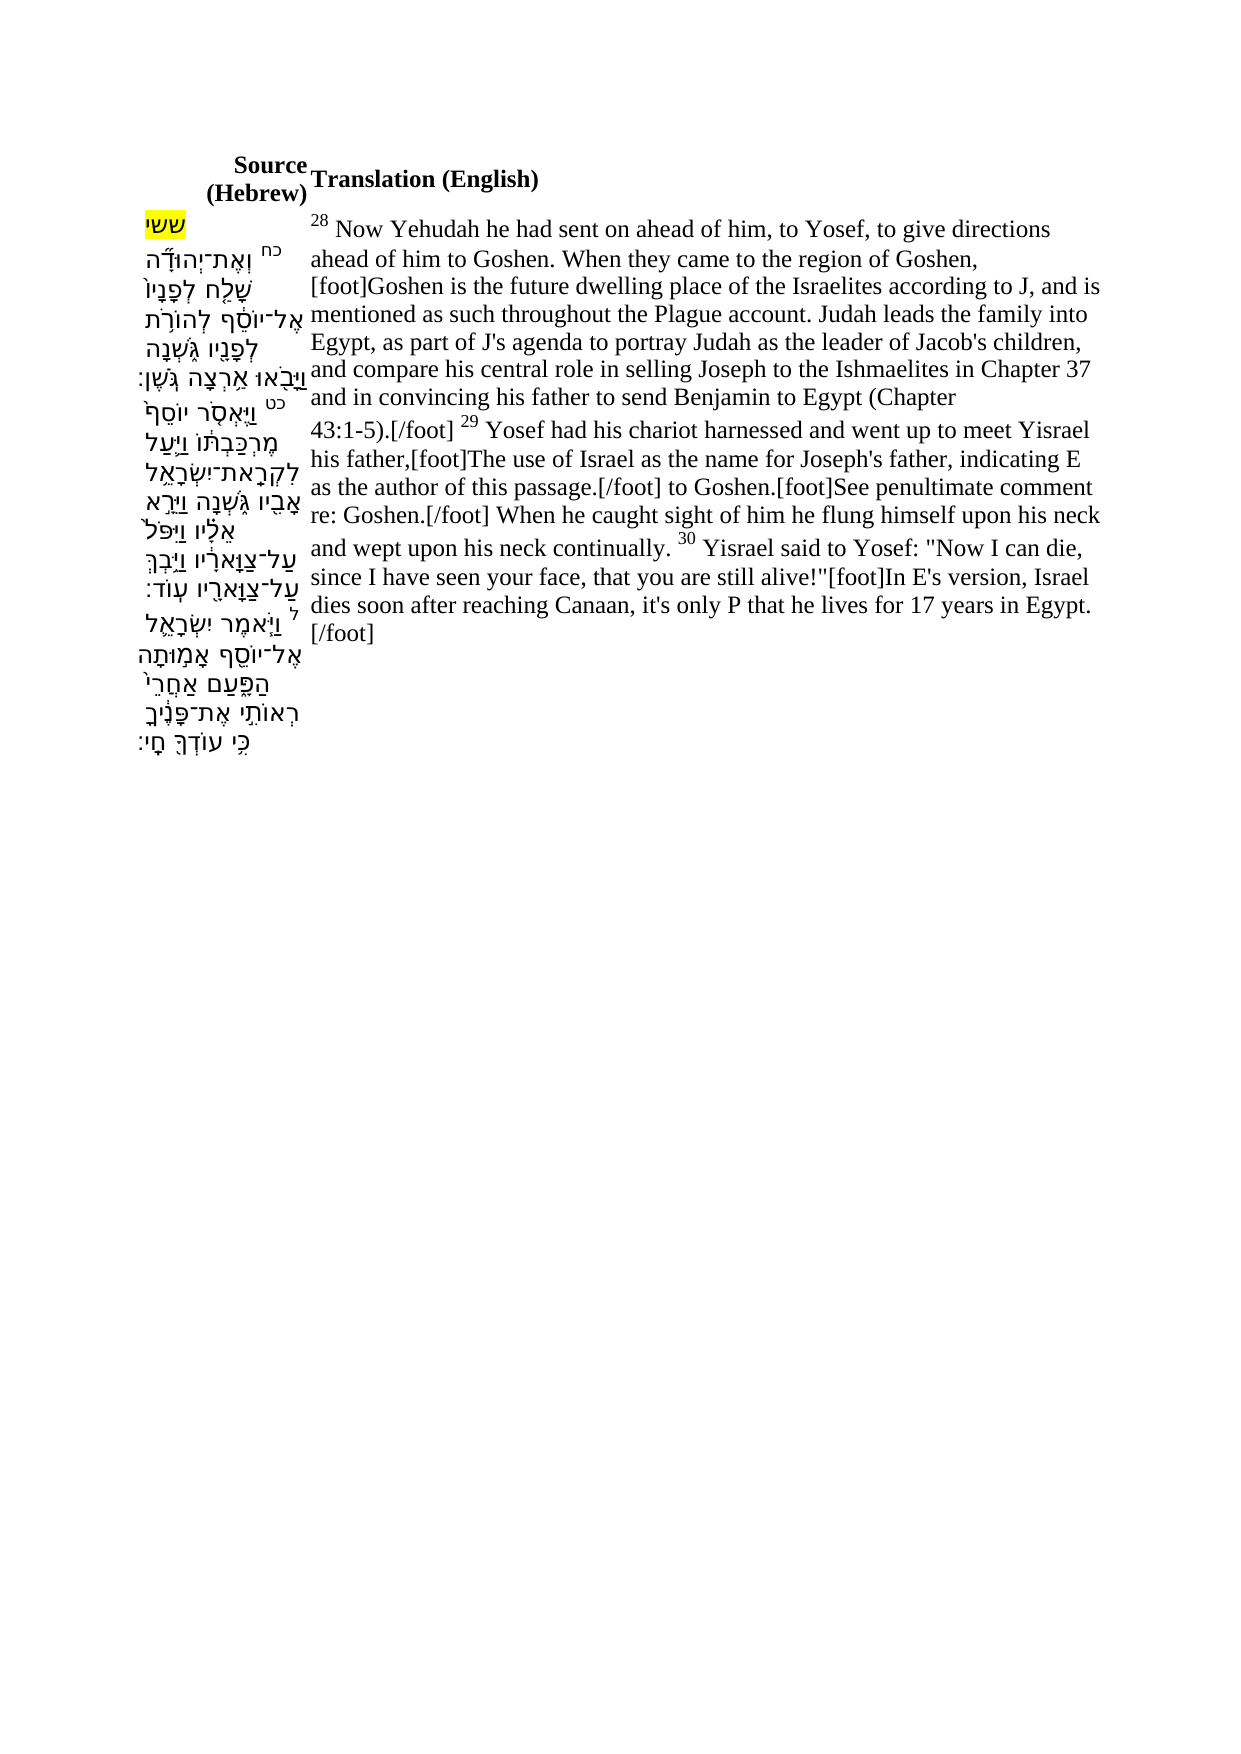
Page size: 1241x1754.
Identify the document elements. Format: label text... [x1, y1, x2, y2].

table_header Source (Hebrew) [135, 150, 309, 208]
table_cell 28 Now Yehudah he had sent on ahead of him, to Yosef, to give directions ahead of him to Goshen. When they came to the region of Goshen,[foot]Goshen is the future dwelling place of the Israelites according to J, and is mentioned as such throughout the Plague account. Judah leads the family into Egypt, as part of J's agenda to portray Judah as the leader of Jacob's children, and compare his central role in selling Joseph to the Ishmaelites in Chapter 37 and in convincing his father to send Benjamin to Egypt (Chapter 43:1-5).[/foot] 29 Yosef had his chariot harnessed and went up to meet Yisrael his father,[foot]The use of Israel as the name for Joseph's father, indicating E as the author of this passage.[/foot] to Goshen.[foot]See penultimate comment re: Goshen.[/foot] When he caught sight of him he flung himself upon his neck and wept upon his neck continually. 30 Yisrael said to Yosef: "Now I can die, since I have seen your face, that you are still alive!"[foot]In E's version, Israel dies soon after reaching Canaan, it's only P that he lives for 17 years in Egypt.[/foot] [309, 209, 1105, 758]
table_cell ששי כח וְאֶת־יְהוּדָ֞ה שָׁלַ֤ח לְפָנָיו֙ אֶל־יוֹסֵ֔ף לְהוֹרֹ֥ת לְפָנָ֖יו גֹּ֑שְׁנָה וַיָּבֹ֖אוּ אַ֥רְצָה גֹּֽשֶׁן׃ כט וַיֶּאְסֹ֤ר יוֹסֵף֙ מֶרְכַּבְתּ֔וֹ וַיַּ֛עַל לִקְרַֽאת־יִשְׂרָאֵ֥ל אָבִ֖יו גֹּ֑שְׁנָה וַיֵּרָ֣א אֵלָ֗יו וַיִּפֹּל֙ עַל־צַוָּארָ֔יו וַיֵּ֥בְךְּ עַל־צַוָּארָ֖יו עֽוֹד׃ ל וַיֹּ֧אמֶר יִשְׂרָאֵ֛ל אֶל־יוֹסֵ֖ף אָמ֣וּתָה הַפָּ֑עַם אַחֲרֵי֙ רְאוֹתִ֣י אֶת־פָּנֶ֔יךָ כִּ֥י עוֹדְךָ֖ חָֽי׃ [135, 209, 309, 758]
table_header Translation (English) [309, 150, 1105, 208]
